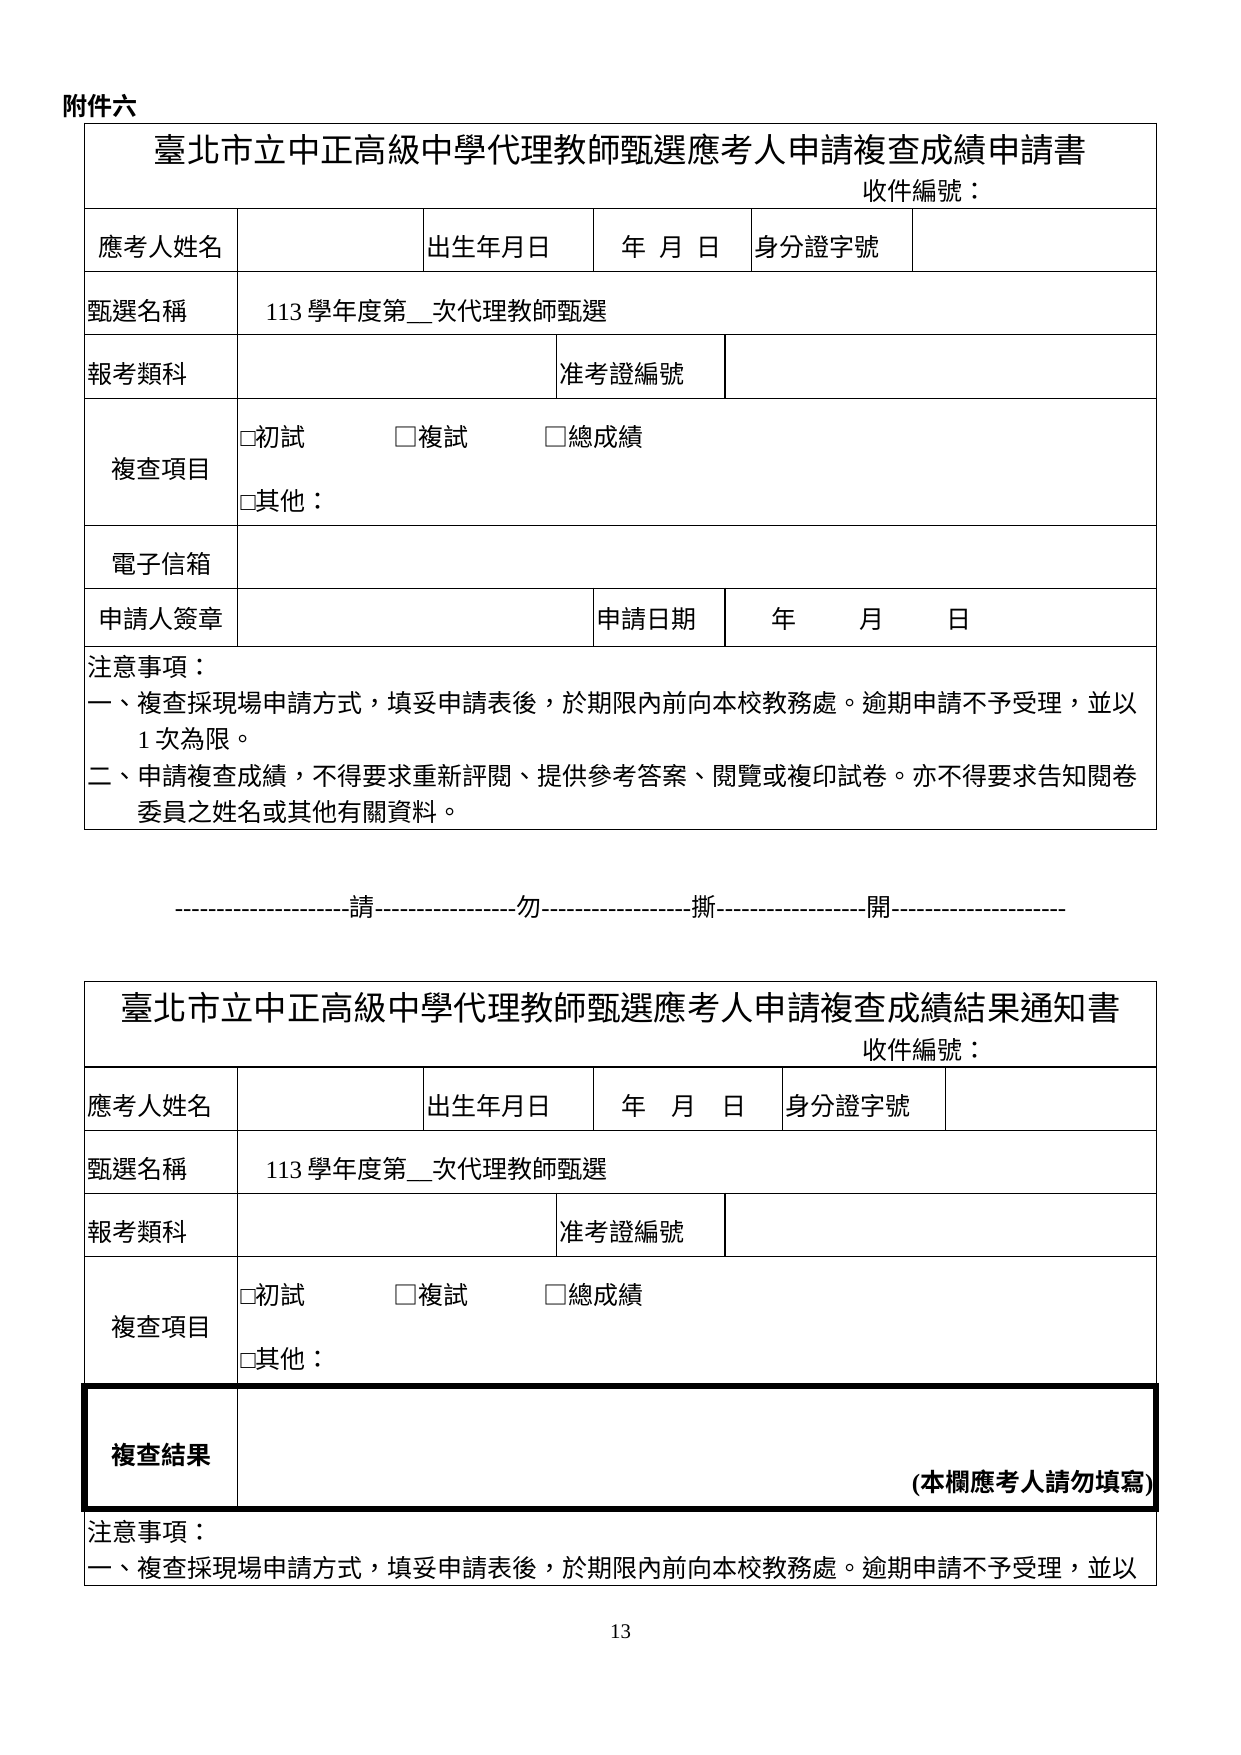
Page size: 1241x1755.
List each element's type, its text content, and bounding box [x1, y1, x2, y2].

table_cell [238, 1194, 556, 1256]
table_cell 年 月 日 [594, 209, 751, 271]
table_cell 准考證編號 [557, 335, 724, 397]
text 附件六 [62, 86, 1112, 122]
table_cell 113學年度第__次代理教師甄選 [238, 272, 1156, 334]
table_cell 身分證字號 [783, 1068, 945, 1129]
table_cell □初試 □複試 □總成績 □其他： [238, 399, 1156, 524]
table_cell 甄選名稱 [85, 272, 237, 334]
table_cell [946, 1068, 1156, 1129]
table_cell [238, 1068, 423, 1129]
table_cell 出生年月日 [424, 1068, 593, 1129]
table_cell [726, 1194, 1156, 1256]
table_cell 複查結果 [88, 1389, 237, 1506]
table_cell 身分證字號 [752, 209, 912, 271]
table_cell 申請人簽章 [85, 589, 237, 646]
table_cell 注意事項： 一、複查採現場申請方式，填妥申請表後，於期限內前向本校教務處。逾期申請不予受理，並以 [85, 1512, 1156, 1585]
table_cell 應考人姓名 [85, 209, 237, 271]
table_cell 出生年月日 [424, 209, 593, 271]
table_cell 複查項目 [85, 399, 237, 524]
table_cell 電子信箱 [85, 526, 237, 588]
table_cell 報考類科 [85, 1194, 237, 1256]
table_cell 申請日期 [594, 589, 724, 646]
table_cell [238, 589, 593, 646]
table_cell 年 月 日 [726, 589, 1156, 646]
table_header 臺北市立中正高級中學代理教師甄選應考人申請複查成績結果通知書 收件編號： [85, 982, 1156, 1066]
table_cell [238, 209, 423, 271]
table_cell (本欄應考人請勿填寫) [238, 1389, 1153, 1506]
table_cell 應考人姓名 [85, 1068, 237, 1129]
table_cell 甄選名稱 [85, 1131, 237, 1193]
table_cell [726, 335, 1156, 397]
table_cell 複查項目 [85, 1257, 237, 1383]
table_cell 注意事項： 一、複查採現場申請方式，填妥申請表後，於期限內前向本校教務處。逾期申請不予受理，並以1次為限。 二、申請複查成績，不得要求重新評閱、提供參考答案、閱覽或複印試卷。亦不得要求告知閱卷委員之姓名或其他有關資料。 [85, 647, 1156, 828]
table_cell 年 月 日 [594, 1068, 782, 1129]
table_header 臺北市立中正高級中學代理教師甄選應考人申請複查成績申請書 收件編號： [85, 124, 1156, 208]
table_cell [913, 209, 1156, 271]
text ---------------------請-----------------勿------------------撕------------------開--------------------- [62, 887, 1178, 923]
table_cell □初試 □複試 □總成績 □其他： [238, 1257, 1156, 1383]
table_cell [238, 335, 556, 397]
table_cell 報考類科 [85, 335, 237, 397]
table_cell 准考證編號 [557, 1194, 724, 1256]
table_cell [238, 526, 1156, 588]
table_cell 113學年度第__次代理教師甄選 [238, 1131, 1156, 1193]
